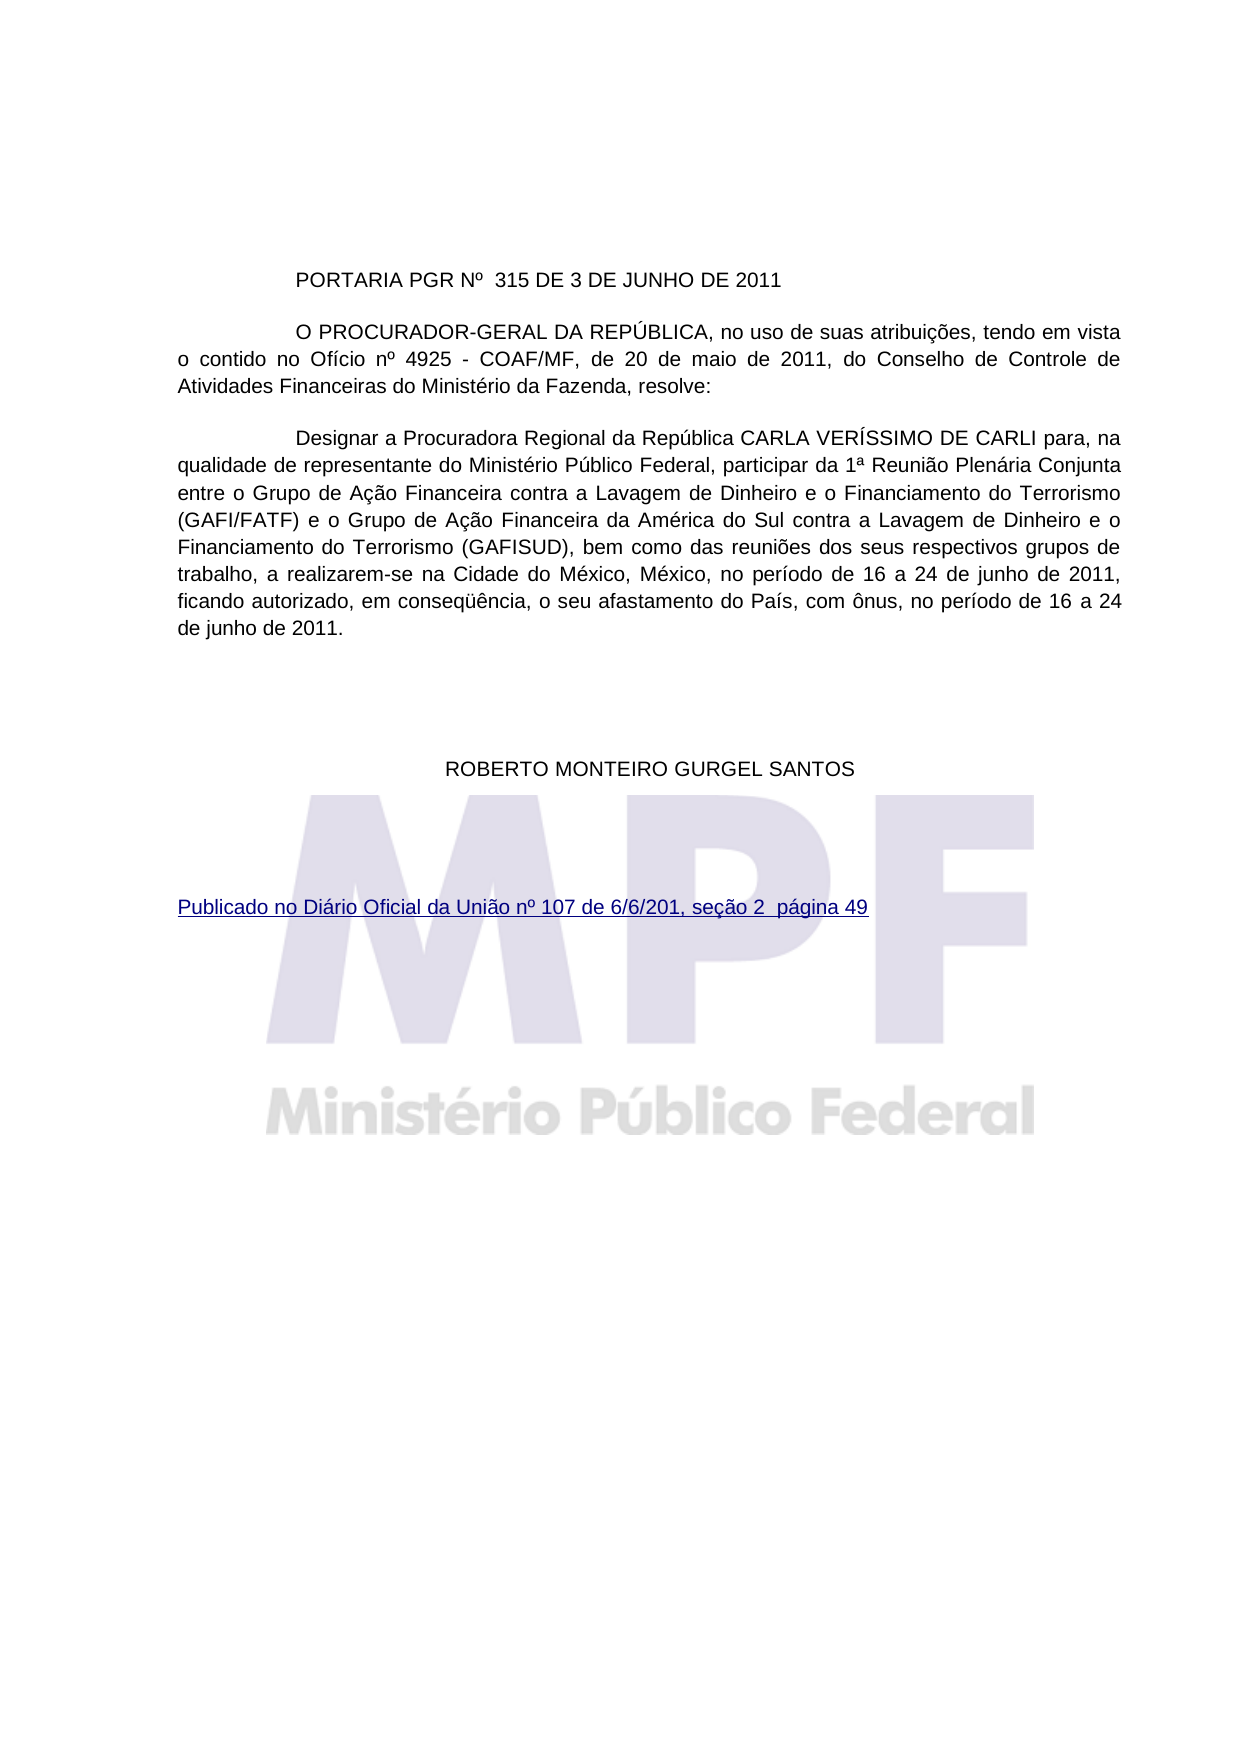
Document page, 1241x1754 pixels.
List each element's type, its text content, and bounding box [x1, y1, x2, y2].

text O PROCURADOR-GERAL DA REPÚBLICA, no uso de suas atribuições, tendo em vista o contido no Ofício nº 4925 - COAF/MF, de 20 de maio de 2011, do Conselho de Controle de Atividades Financeiras do Ministério da Fazenda, resolve: [177, 318, 1122, 399]
text ROBERTO MONTEIRO GURGEL SANTOS [177, 754, 1122, 781]
text Designar a Procuradora Regional da República CARLA VERÍSSIMO DE CARLI para, na qualidade de representante do Ministério Público Federal, participar da 1ª Reunião Plenária Conjunta entre o Grupo de Ação Financeira contra a Lavagem de Dinheiro e o Financiamento do Terrorismo (GAFI/FATF) e o Grupo de Ação Financeira da América do Sul contra a Lavagem de Dinheiro e o Financiamento do Terrorismo (GAFISUD), bem como das reuniões dos seus respectivos grupos de trabalho, a realizarem-se na Cidade do México, México, no período de 16 a 24 de junho de 2011, ficando autorizado, em conseqüência, o seu afastamento do País, com ônus, no período de 16 a 24 de junho de 2011. [177, 424, 1122, 641]
picture [266, 920, 1034, 1136]
text Publicado no Diário Oficial da União nº 107 de 6/6/201, seção 2 página 49 [177, 895, 1220, 920]
text PORTARIA PGR Nº 315 DE 3 DE JUNHO DE 2011 [177, 266, 1122, 293]
picture [266, 795, 1034, 895]
